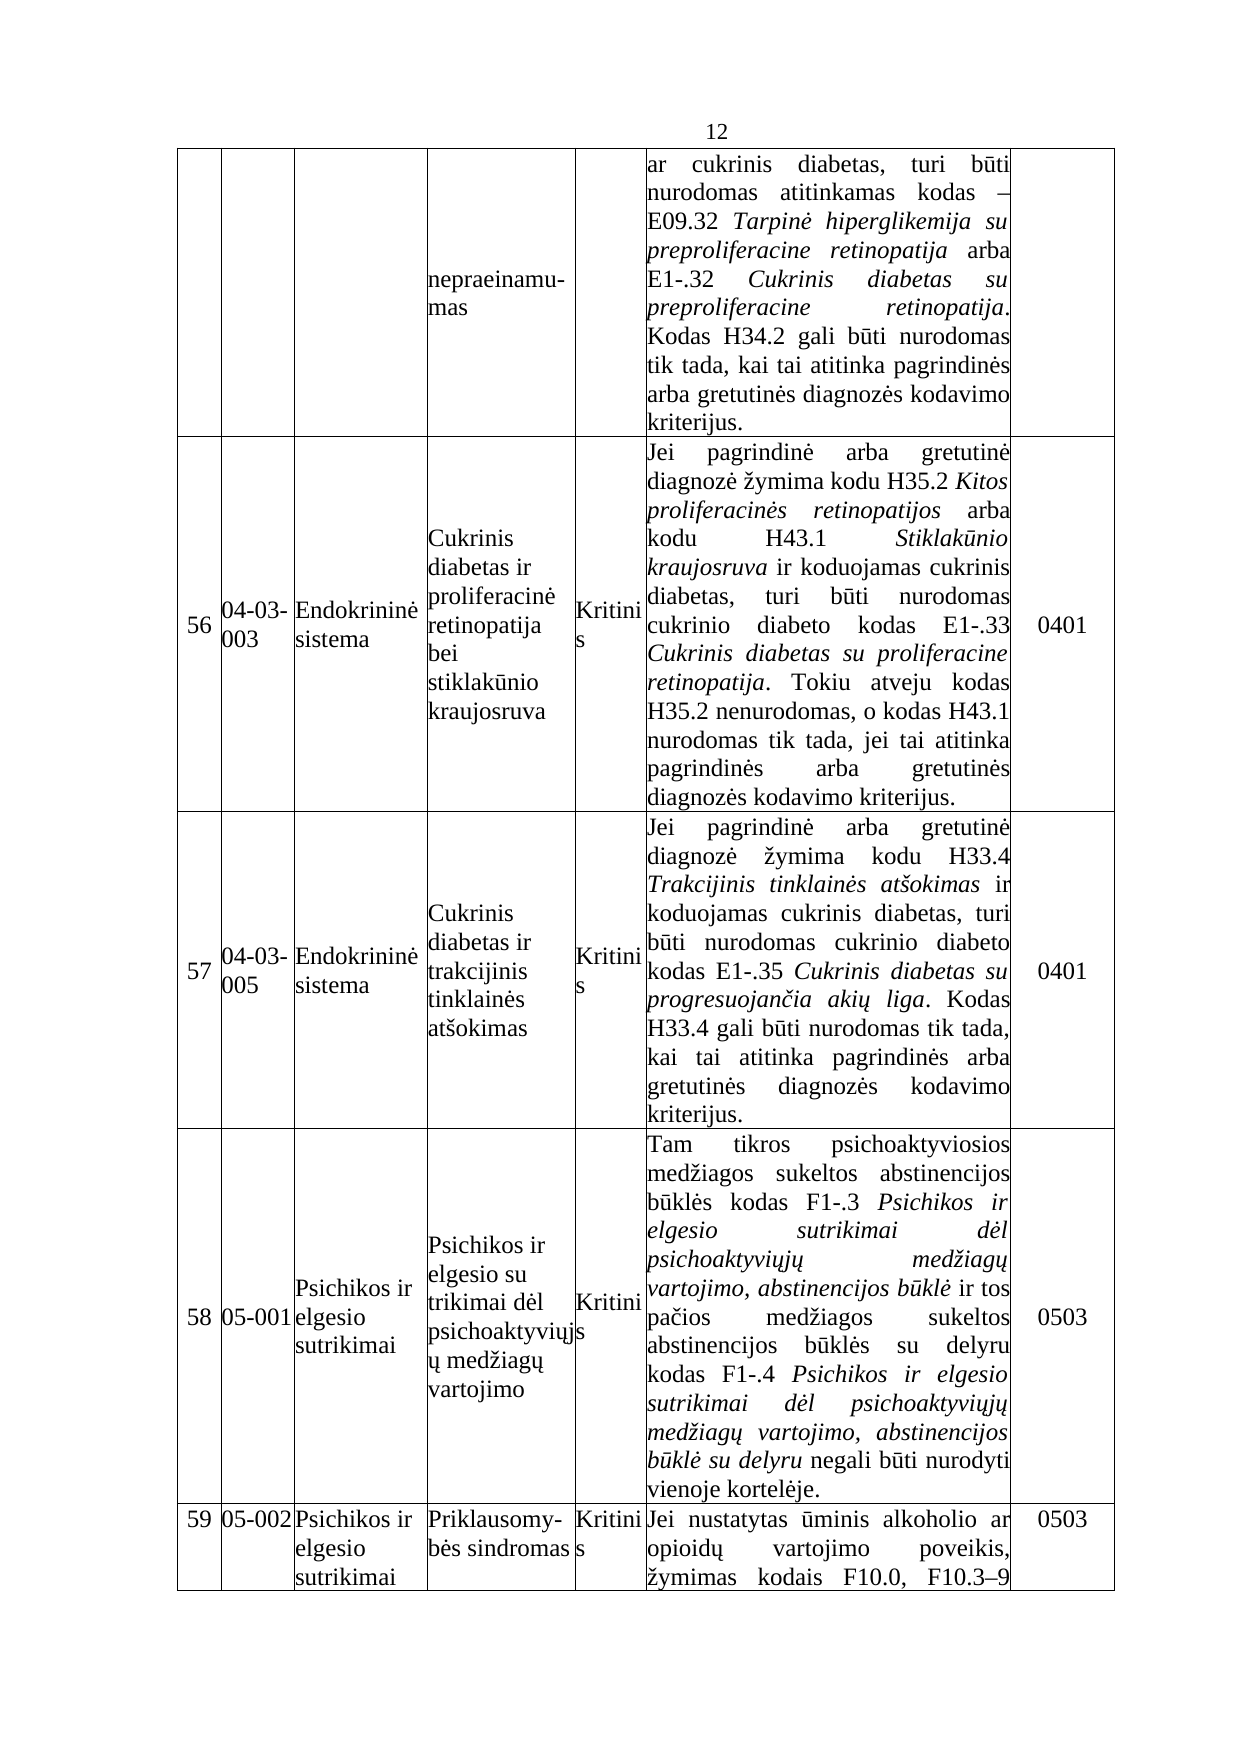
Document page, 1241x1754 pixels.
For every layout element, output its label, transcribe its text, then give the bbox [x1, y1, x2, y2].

table_cell Kritinis [576, 812, 646, 1128]
table_cell Jei pagrindinė arba gretutinė diagnozė žymima kodu H35.2 Kitos proliferacinės retinopatijos arba kodu H43.1 Stiklakūnio kraujosruva ir koduojamas cukrinis diabetas, turi būti nurodomas cukrinio diabeto kodas E1-.33 Cukrinis diabetas su proliferacine retinopatija. Tokiu atveju kodas H35.2 nenurodomas, o kodas H43.1 nurodomas tik tada, jei tai atitinka pagrindinės arba gretutinės diagnozės kodavimo kriterijus. [647, 437, 1010, 811]
table_cell 0401 [1011, 812, 1114, 1128]
table_cell Jei nustatytas ūminis alkoholio ar opioidų vartojimo poveikis, žymimas kodais F10.0, F10.3–9 [647, 1504, 1010, 1590]
table_cell 56 [178, 437, 221, 811]
table_cell 57 [178, 812, 221, 1128]
table_cell Tam tikros psichoaktyviosios medžiagos sukeltos abstinencijos būklės kodas F1-.3 Psichikos ir elgesio sutrikimai dėl psichoaktyviųjų medžiagų vartojimo, abstinencijos būklė ir tos pačios medžiagos sukeltos abstinencijos būklės su delyru kodas F1-.4 Psichikos ir elgesio sutrikimai dėl psichoaktyviųjų medžiagų vartojimo, abstinencijos būklė su delyru negali būti nurodyti vienoje kortelėje. [647, 1129, 1010, 1503]
table_cell 05-002 [222, 1504, 294, 1590]
table_cell Psichikos ir elgesio sutrikimai [295, 1504, 427, 1590]
table_cell 58 [178, 1129, 221, 1503]
table_cell Jei pagrindinė arba gretutinė diagnozė žymima kodu H33.4 Trakcijinis tinklainės atšokimas ir koduojamas cukrinis diabetas, turi būti nurodomas cukrinio diabeto kodas E1-.35 Cukrinis diabetas su progresuojančia akių liga. Kodas H33.4 gali būti nurodomas tik tada, kai tai atitinka pagrindinės arba gretutinės diagnozės kodavimo kriterijus. [647, 812, 1010, 1128]
table_cell [222, 149, 294, 436]
table_cell Endokrininė sistema [295, 437, 427, 811]
table_cell Psichikos ir elgesio su trikimai dėl psichoaktyviųjų medžiagų vartojimo [428, 1129, 575, 1503]
table_cell ar cukrinis diabetas, turi būti nurodomas atitinkamas kodas – E09.32 Tarpinė hiperglikemija su preproliferacine retinopatija arba E1-.32 Cukrinis diabetas su preproliferacine retinopatija. Kodas H34.2 gali būti nurodomas tik tada, kai tai atitinka pagrindinės arba gretutinės diagnozės kodavimo kriterijus. [647, 149, 1010, 436]
table_cell 0503 [1011, 1129, 1114, 1503]
table_cell Kritinis [576, 1129, 646, 1503]
table_cell Psichikos ir elgesio sutrikimai [295, 1129, 427, 1503]
table_cell Endokrininė sistema [295, 812, 427, 1128]
table_cell Cukrinis diabetas ir trakcijinis tinklainės atšokimas [428, 812, 575, 1128]
table_cell 0503 [1011, 1504, 1114, 1590]
table_cell Kritinis [576, 1504, 646, 1590]
table_cell 0401 [1011, 437, 1114, 811]
table_cell 04-03-003 [222, 437, 294, 811]
table_cell Priklausomy-bės sindromas [428, 1504, 575, 1590]
table_cell [1011, 149, 1114, 436]
table_cell [295, 149, 427, 436]
table_cell Kritinis [576, 437, 646, 811]
table_cell nepraeinamu-mas [428, 149, 575, 436]
table_cell [576, 149, 646, 436]
table_cell [178, 149, 221, 436]
table_cell 59 [178, 1504, 221, 1590]
table_cell 05-001 [222, 1129, 294, 1503]
table_cell 04-03-005 [222, 812, 294, 1128]
table_cell Cukrinis diabetas ir proliferacinė retinopatija bei stiklakūnio kraujosruva [428, 437, 575, 811]
